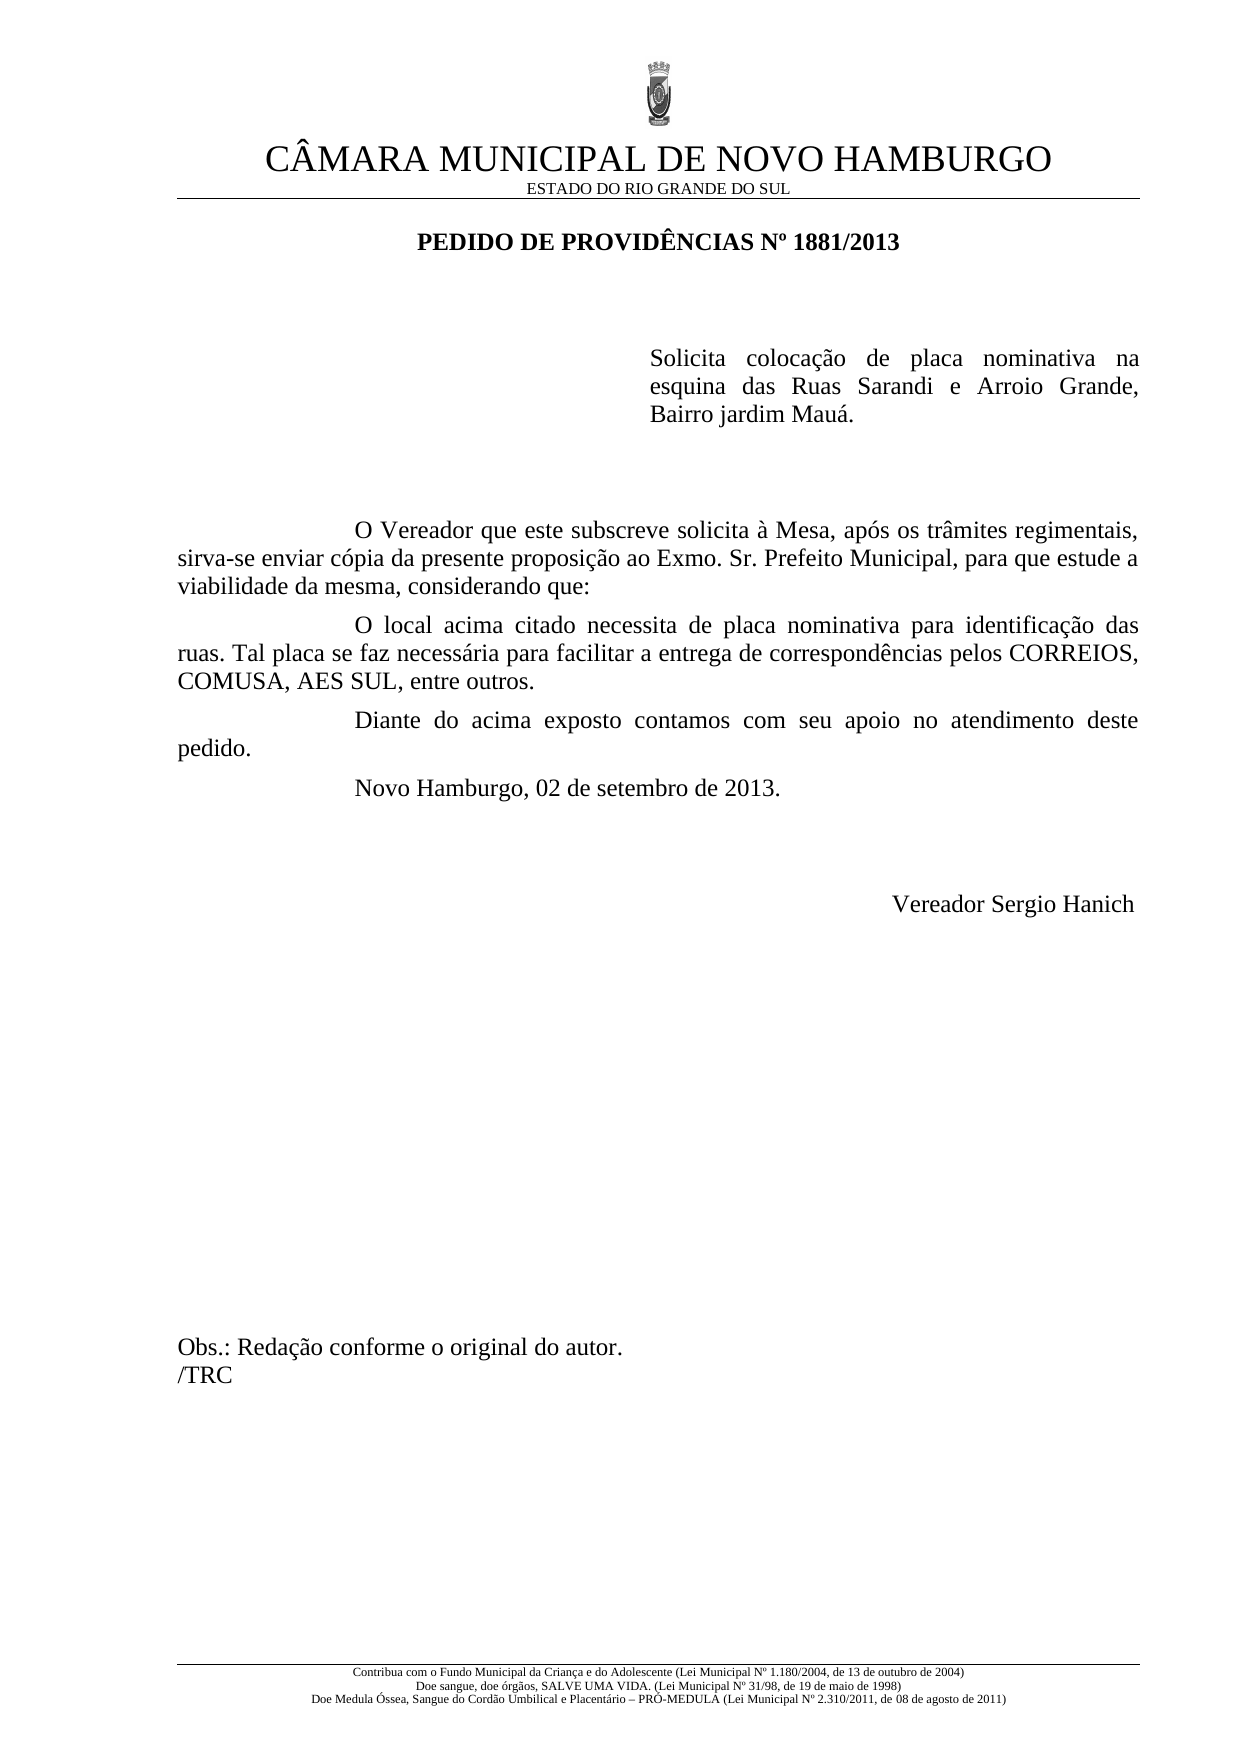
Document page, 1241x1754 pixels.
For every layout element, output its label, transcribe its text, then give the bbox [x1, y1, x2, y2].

text O Vereador que este subscreve solicita à Mesa, após os trâmites regimentais, sirva-se enviar cópia da presente proposição ao Exmo. Sr. Prefeito Municipal, para que estude a viabilidade da mesma, considerando que: [177, 516, 1140, 599]
text Diante do acima exposto contamos com seu apoio no atendimento deste pedido. [177, 706, 1140, 762]
text PEDIDO DE PROVIDÊNCIAS Nº 1881/2013 [177, 228, 1140, 256]
text /TRC [177, 1361, 1140, 1389]
text Obs.: Redação conforme o original do autor. [177, 1333, 1140, 1361]
text Vereador Sergio Hanich [768, 890, 1140, 918]
text Solicita colocação de placa nominativa na esquina das Ruas Sarandi e Arroio Grande, Bairro jardim Mauá. [649, 344, 1140, 428]
text O local acima citado necessita de placa nominativa para identificação das ruas. Tal placa se faz necessária para facilitar a entrega de correspondências pelos CORREIOS, COMUSA, AES SUL, entre outros. [177, 611, 1140, 694]
text Novo Hamburgo, 02 de setembro de 2013. [177, 774, 1140, 801]
